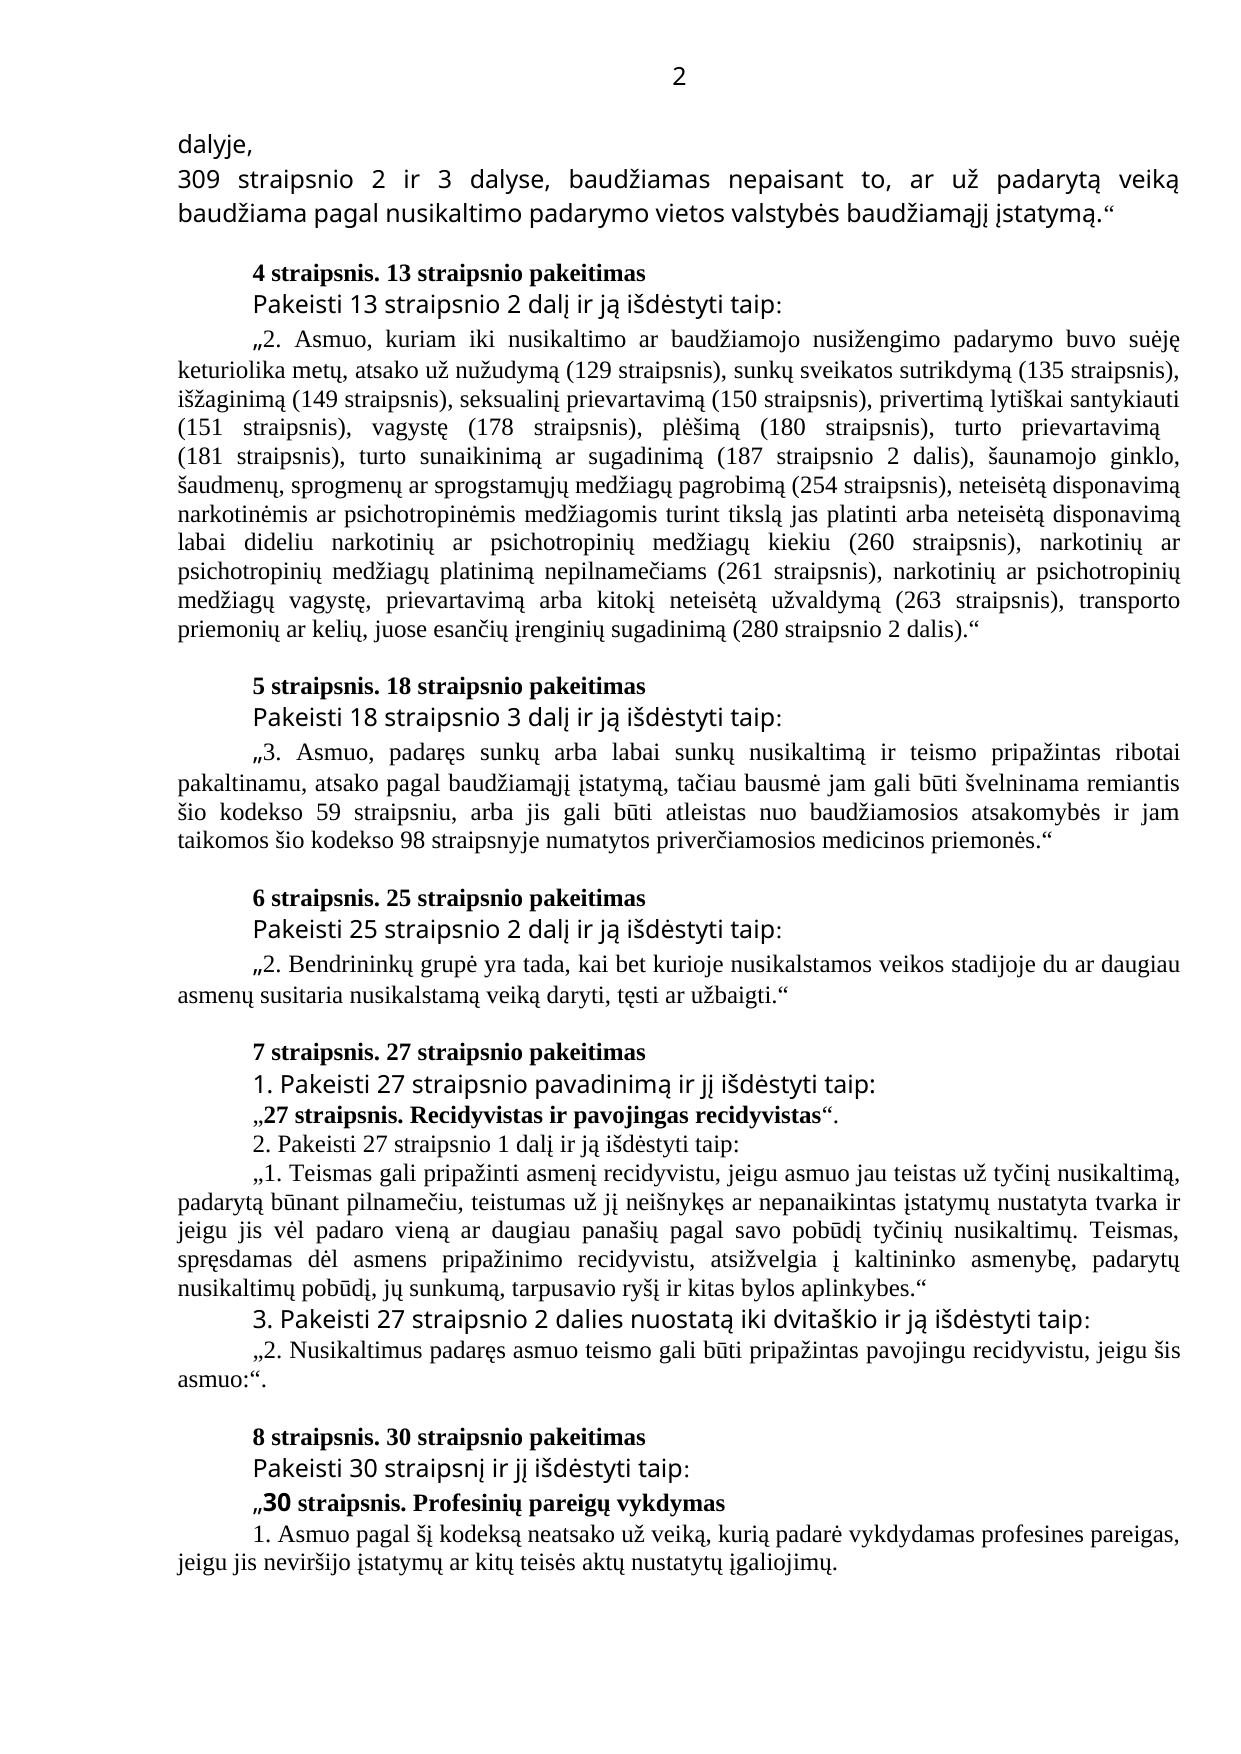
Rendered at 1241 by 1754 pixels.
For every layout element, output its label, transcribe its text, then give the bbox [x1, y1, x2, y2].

text 5 straipsnis. 18 straipsnio pakeitimas [177, 671, 1181, 700]
text „1. Teismas gali pripažinti asmenį recidyvistu, jeigu asmuo jau teistas už tyčinį nusikaltimą, padarytą būnant pilnamečiu, teistumas už jį neišnykęs ar nepanaikintas įstatymų nustatyta tvarka ir jeigu jis vėl padaro vieną ar daugiau panašių pagal savo pobūdį tyčinių nusikaltimų. Teismas, spręsdamas dėl asmens pripažinimo recidyvistu, atsižvelgia į kaltininko asmenybę, padarytų nusikaltimų pobūdį, jų sunkumą, tarpusavio ryšį ir kitas bylos aplinkybes.“ [177, 1158, 1181, 1302]
text 6 straipsnis. 25 straipsnio pakeitimas [177, 883, 1181, 912]
text 8 straipsnis. 30 straipsnio pakeitimas [177, 1422, 1181, 1451]
text „27 straipsnis. Recidyvistas ir pavojingas recidyvistas“. [177, 1100, 1181, 1129]
text „30 straipsnis. Profesinių pareigų vykdymas [177, 1485, 1181, 1519]
text 1. Pakeisti 27 straipsnio pavadinimą ir jį išdėstyti taip: [177, 1066, 1181, 1100]
text „2. Nusikaltimus padaręs asmuo teismo gali būti pripažintas pavojingu recidyvistu, jeigu šis asmuo:“. [177, 1336, 1181, 1393]
text 4 straipsnis. 13 straipsnio pakeitimas [177, 258, 1181, 287]
text Pakeisti 13 straipsnio 2 dalį ir ją išdėstyti taip: [177, 287, 1181, 321]
text dalyje, 309 straipsnio 2 ir 3 dalyse, baudžiamas nepaisant to, ar už padarytą veiką baudžiama pagal nusikaltimo padarymo vietos valstybės baudžiamąjį įstatymą.“ [177, 127, 1181, 229]
text „3. Asmuo, padaręs sunkų arba labai sunkų nusikaltimą ir teismo pripažintas ribotai pakaltinamu, atsako pagal baudžiamąjį įstatymą, tačiau bausmė jam gali būti švelninama remiantis šio kodekso 59 straipsniu, arba jis gali būti atleistas nuo baudžiamosios atsakomybės ir jam taikomos šio kodekso 98 straipsnyje numatytos priverčiamosios medicinos priemonės.“ [177, 734, 1181, 854]
text 3. Pakeisti 27 straipsnio 2 dalies nuostatą iki dvitaškio ir ją išdėstyti taip: [177, 1302, 1181, 1336]
text „2. Asmuo, kuriam iki nusikaltimo ar baudžiamojo nusižengimo padarymo buvo suėję keturiolika metų, atsako už nužudymą (129 straipsnis), sunkų sveikatos sutrikdymą (135 straipsnis), išžaginimą (149 straipsnis), seksualinį prievartavimą (150 straipsnis), privertimą lytiškai santykiauti (151 straipsnis), vagystę (178 straipsnis), plėšimą (180 straipsnis), turto prievartavimą (181 straipsnis), turto sunaikinimą ar sugadinimą (187 straipsnio 2 dalis), šaunamojo ginklo, šaudmenų, sprogmenų ar sprogstamųjų medžiagų pagrobimą (254 straipsnis), neteisėtą disponavimą narkotinėmis ar psichotropinėmis medžiagomis turint tikslą jas platinti arba neteisėtą disponavimą labai dideliu narkotinių ar psichotropinių medžiagų kiekiu (260 straipsnis), narkotinių ar psichotropinių medžiagų platinimą nepilnamečiams (261 straipsnis), narkotinių ar psichotropinių medžiagų vagystę, prievartavimą arba kitokį neteisėtą užvaldymą (263 straipsnis), transporto priemonių ar kelių, juose esančių įrenginių sugadinimą (280 straipsnio 2 dalis).“ [177, 321, 1181, 642]
text Pakeisti 25 straipsnio 2 dalį ir ją išdėstyti taip: [177, 912, 1181, 946]
text 7 straipsnis. 27 straipsnio pakeitimas [177, 1037, 1181, 1066]
text 1. Asmuo pagal šį kodeksą neatsako už veiką, kurią padarė vykdydamas profesines pareigas, jeigu jis neviršijo įstatymų ar kitų teisės aktų nustatytų įgaliojimų. [177, 1519, 1181, 1576]
text 2. Pakeisti 27 straipsnio 1 dalį ir ją išdėstyti taip: [177, 1129, 1181, 1158]
text Pakeisti 30 straipsnį ir jį išdėstyti taip: [177, 1451, 1181, 1485]
text „2. Bendrininkų grupė yra tada, kai bet kurioje nusikalstamos veikos stadijoje du ar daugiau asmenų susitaria nusikalstamą veiką daryti, tęsti ar užbaigti.“ [177, 946, 1181, 1009]
text Pakeisti 18 straipsnio 3 dalį ir ją išdėstyti taip: [177, 700, 1181, 734]
